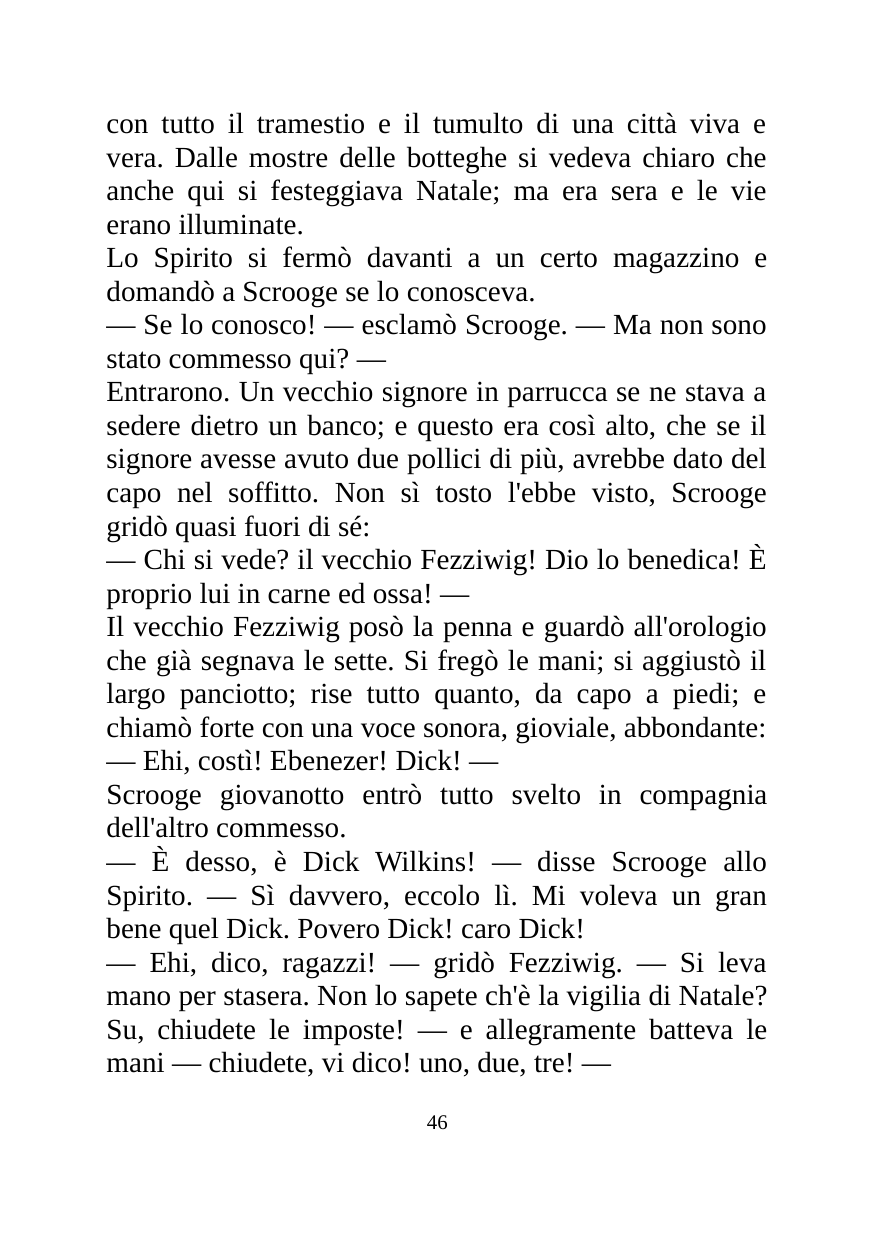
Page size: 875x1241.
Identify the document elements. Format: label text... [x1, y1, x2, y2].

text — Chi si vede? il vecchio Fezziwig! Dio lo benedica! È proprio lui in carne ed ossa! — [106, 542, 768, 609]
text — Se lo conosco! — esclamò Scrooge. — Ma non sono stato commesso qui? — [106, 307, 768, 374]
text — Ehi, costì! Ebenezer! Dick! — [106, 743, 768, 777]
text — Ehi, dico, ragazzi! — gridò Fezziwig. — Si leva mano per stasera. Non lo sapete ch'è la vigilia di Natale? Su, chiudete le imposte! — e allegramente batteva le mani — chiudete, vi dico! uno, due, tre! — [106, 945, 768, 1079]
text Lo Spirito si fermò davanti a un certo magazzino e domandò a Scrooge se lo conosceva. [106, 240, 768, 307]
text Il vecchio Fezziwig posò la penna e guardò all'orologio che già segnava le sette. Si fregò le mani; si aggiustò il largo panciotto; rise tutto quanto, da capo a piedi; e chiamò forte con una voce sonora, gioviale, abbondante: [106, 609, 768, 743]
text Scrooge giovanotto entrò tutto svelto in compagnia dell'altro commesso. [106, 777, 768, 844]
text con tutto il tramestio e il tumulto di una città viva e vera. Dalle mostre delle botteghe si vedeva chiaro che anche qui si festeggiava Natale; ma era sera e le vie erano illuminate. [106, 106, 768, 240]
text — È desso, è Dick Wilkins! — disse Scrooge allo Spirito. — Sì davvero, eccolo lì. Mi voleva un gran bene quel Dick. Povero Dick! caro Dick! [106, 844, 768, 945]
text Entrarono. Un vecchio signore in parrucca se ne stava a sedere dietro un banco; e questo era così alto, che se il signore avesse avuto due pollici di più, avrebbe dato del capo nel soffitto. Non sì tosto l'ebbe visto, Scrooge gridò quasi fuori di sé: [106, 374, 768, 542]
